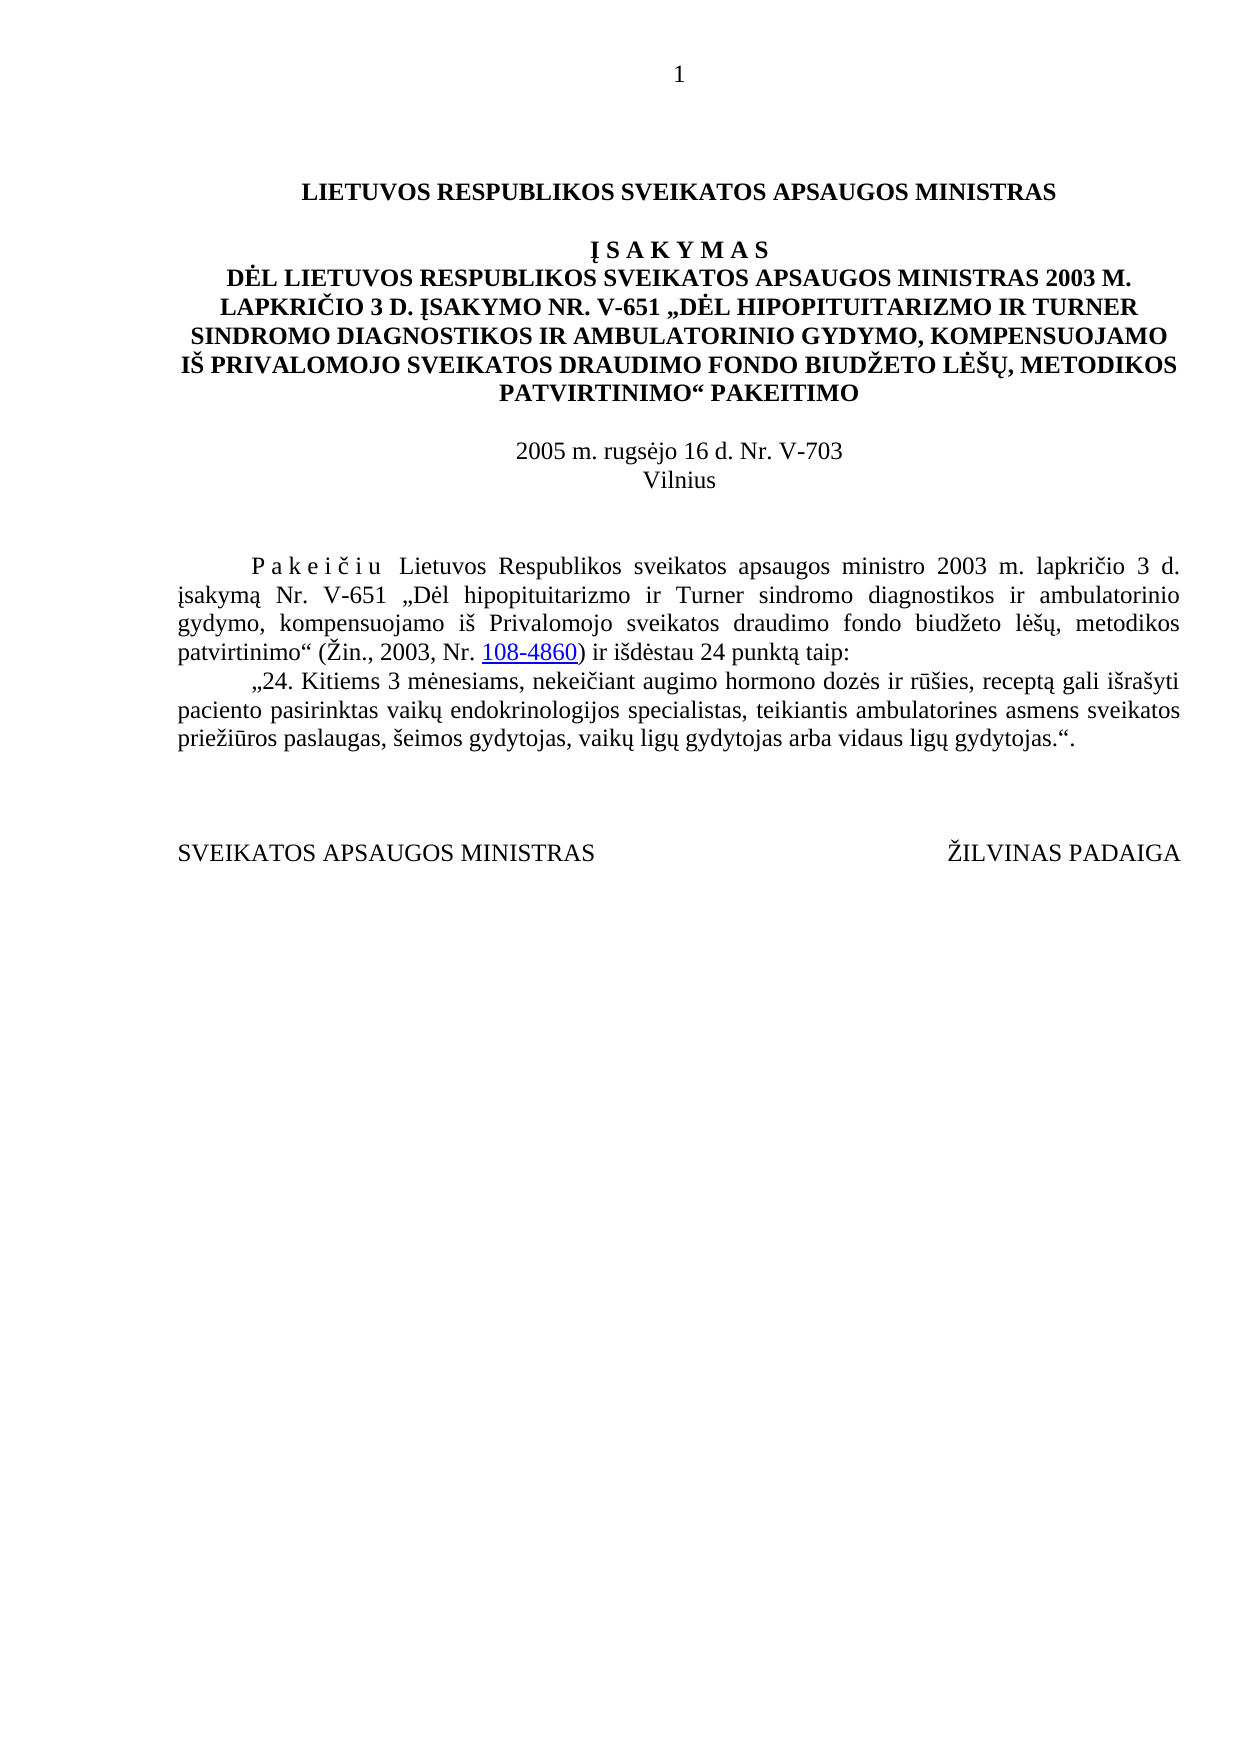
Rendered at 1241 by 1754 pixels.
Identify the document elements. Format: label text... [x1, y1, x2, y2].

text 2005 m. rugsėjo 16 d. Nr. V-703 [177, 436, 1181, 465]
text LIETUVOS RESPUBLIKOS SVEIKATOS APSAUGOS MINISTRAS [177, 177, 1181, 206]
text „24. Kitiems 3 mėnesiams, nekeičiant augimo hormono dozės ir rūšies, receptą gali išrašyti paciento pasirinktas vaikų endokrinologijos specialistas, teikiantis ambulatorines asmens sveikatos priežiūros paslaugas, šeimos gydytojas, vaikų ligų gydytojas arba vidaus ligų gydytojas.“. [177, 666, 1181, 752]
text Vilnius [177, 465, 1181, 493]
text SVEIKATOS APSAUGOS MINISTRAS ŽILVINAS PADAIGA [177, 838, 1181, 867]
text DĖL LIETUVOS RESPUBLIKOS SVEIKATOS APSAUGOS MINISTRAS 2003 M. LAPKRIČIO 3 D. ĮSAKYMO NR. V-651 „DĖL HIPOPITUITARIZMO IR TURNER SINDROMO DIAGNOSTIKOS IR AMBULATORINIO GYDYMO, KOMPENSUOJAMO IŠ PRIVALOMOJO SVEIKATOS DRAUDIMO FONDO BIUDŽETO LĖŠŲ, METODIKOS PATVIRTINIMO“ PAKEITIMO [177, 263, 1181, 407]
text Į S A K Y M A S [177, 235, 1181, 263]
text Pakeičiu Lietuvos Respublikos sveikatos apsaugos ministro 2003 m. lapkričio 3 d. įsakymą Nr. V-651 „Dėl hipopituitarizmo ir Turner sindromo diagnostikos ir ambulatorinio gydymo, kompensuojamo iš Privalomojo sveikatos draudimo fondo biudžeto lėšų, metodikos patvirtinimo“ (Žin., 2003, Nr. 108-4860) ir išdėstau 24 punktą taip: [177, 551, 1181, 666]
